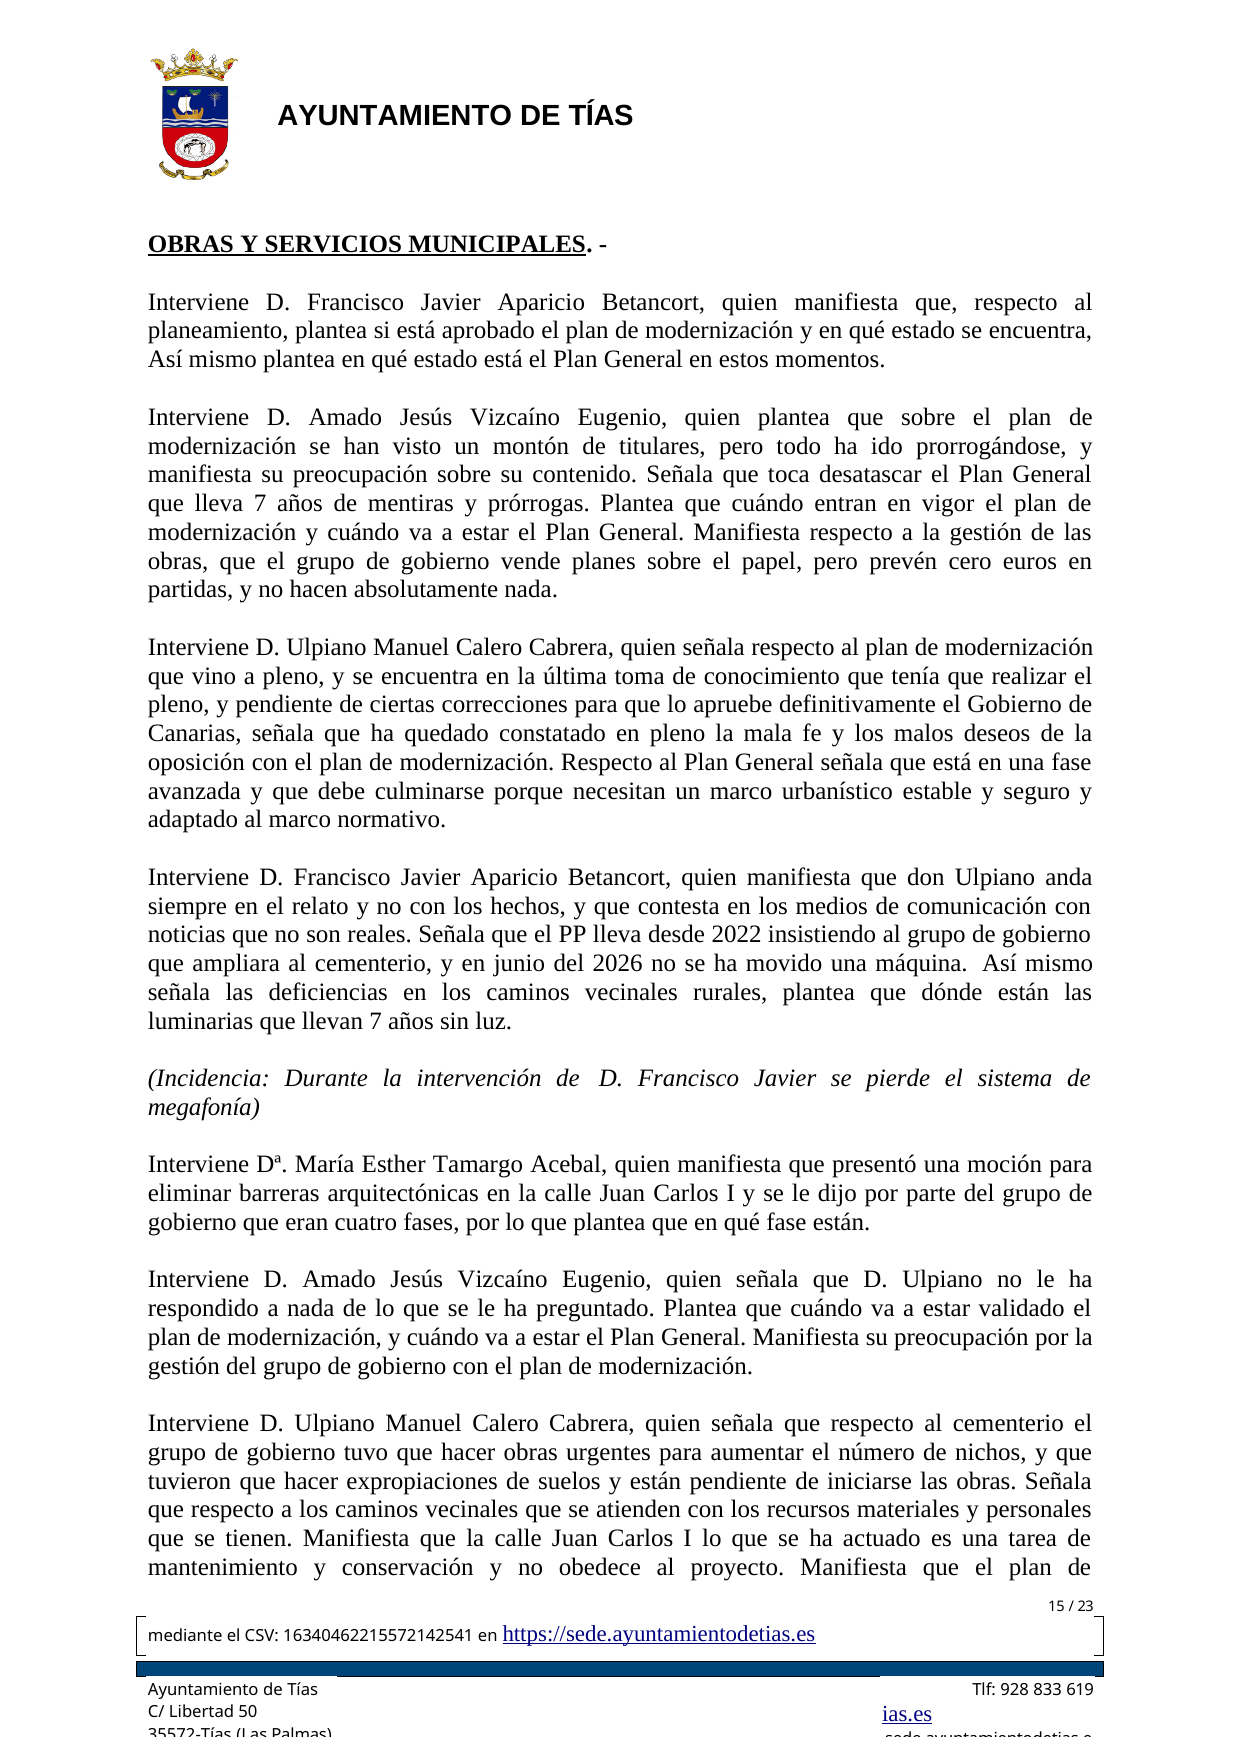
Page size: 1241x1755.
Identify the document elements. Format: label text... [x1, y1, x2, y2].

text Interviene D. Francisco Javier Aparicio Betancort, quien manifiesta que don Ulpiano anda siempre en el relato y no con los hechos, y que contesta en los medios de comunicación con noticias que no son reales. Señala que el PP lleva desde 2022 insistiendo al grupo de gobierno que ampliara al cementerio, y en junio del 2026 no se ha movido una máquina. Así mismo señala las deficiencias en los caminos vecinales rurales, plantea que dónde están las luminarias que llevan 7 años sin luz. [148, 862, 1093, 1034]
text Interviene D. Ulpiano Manuel Calero Cabrera, quien señala respecto al plan de modernización que vino a pleno, y se encuentra en la última toma de conocimiento que tenía que realizar el pleno, y pendiente de ciertas correcciones para que lo apruebe definitivamente el Gobierno de Canarias, señala que ha quedado constatado en pleno la mala fe y los malos deseos de la oposición con el plan de modernización. Respecto al Plan General señala que está en una fase avanzada y que debe culminarse porque necesitan un marco urbanístico estable y seguro y adaptado al marco normativo. [148, 632, 1093, 833]
text Interviene D. Amado Jesús Vizcaíno Eugenio, quien señala que D. Ulpiano no le ha respondido a nada de lo que se le ha preguntado. Plantea que cuándo va a estar validado el plan de modernización, y cuándo va a estar el Plan General. Manifiesta su preocupación por la gestión del grupo de gobierno con el plan de modernización. [148, 1264, 1093, 1379]
text OBRAS Y SERVICIOS MUNICIPALES. - [148, 229, 1108, 258]
text Interviene Dª. María Esther Tamargo Acebal, quien manifiesta que presentó una moción para eliminar barreras arquitectónicas en la calle Juan Carlos I y se le dijo por parte del grupo de gobierno que eran cuatro fases, por lo que plantea que en qué fase están. [148, 1149, 1093, 1236]
text Interviene D. Ulpiano Manuel Calero Cabrera, quien señala que respecto al cementerio el grupo de gobierno tuvo que hacer obras urgentes para aumentar el número de nichos, y que tuvieron que hacer expropiaciones de suelos y están pendiente de iniciarse las obras. Señala que respecto a los caminos vecinales que se atienden con los recursos materiales y personales que se tienen. Manifiesta que la calle Juan Carlos I lo que se ha actuado es una tarea de mantenimiento y conservación y no obedece al proyecto. Manifiesta que el plan de [148, 1408, 1093, 1581]
text Interviene D. Francisco Javier Aparicio Betancort, quien manifiesta que, respecto al planeamiento, plantea si está aprobado el plan de modernización y en qué estado se encuentra, Así mismo plantea en qué estado está el Plan General en estos momentos. [148, 287, 1093, 373]
text (Incidencia: Durante la intervención de D. Francisco Javier se pierde el sistema de megafonía) [148, 1063, 1093, 1121]
text Interviene D. Amado Jesús Vizcaíno Eugenio, quien plantea que sobre el plan de modernización se han visto un montón de titulares, pero todo ha ido prorrogándose, y manifiesta su preocupación sobre su contenido. Señala que toca desatascar el Plan General que lleva 7 años de mentiras y prórrogas. Plantea que cuándo entran en vigor el plan de modernización y cuándo va a estar el Plan General. Manifiesta respecto a la gestión de las obras, que el grupo de gobierno vende planes sobre el papel, pero prevén cero euros en partidas, y no hacen absolutamente nada. [148, 402, 1093, 603]
